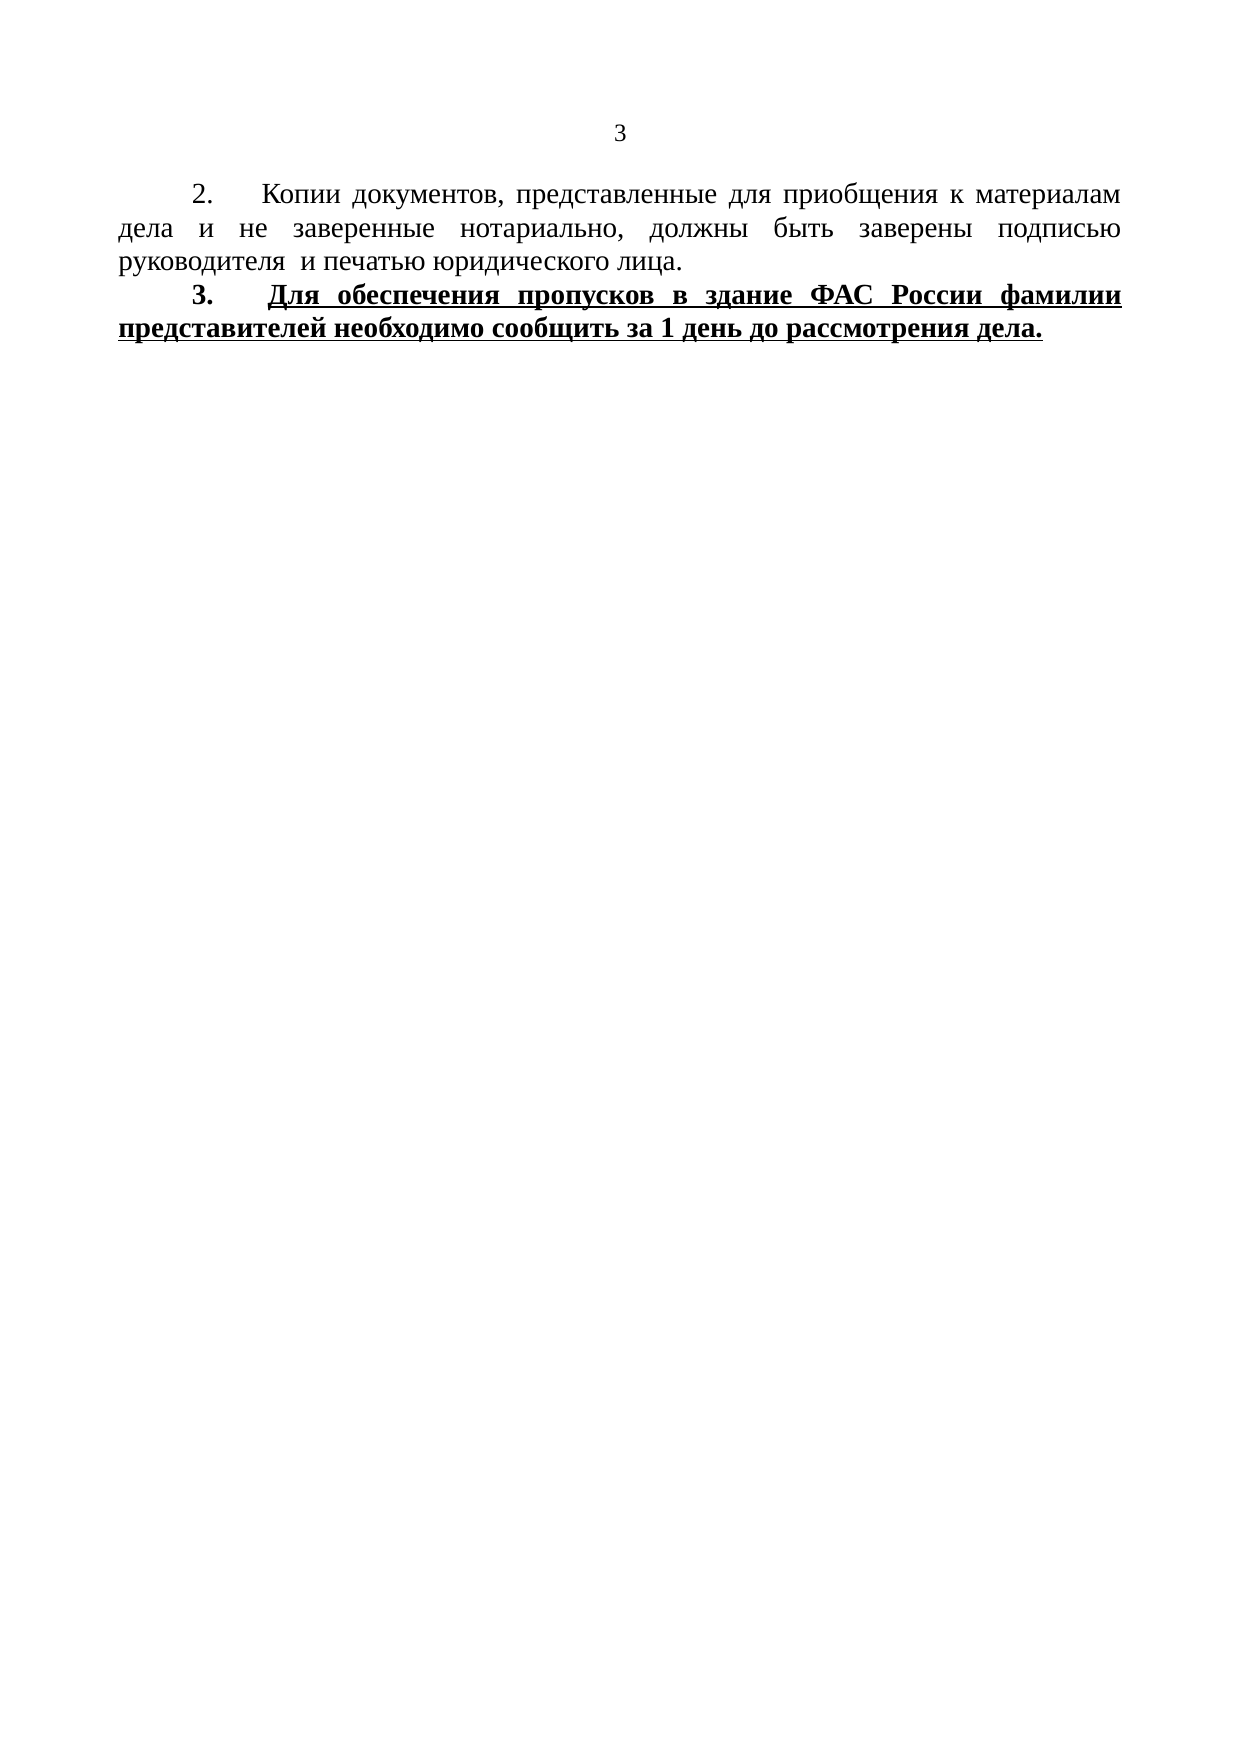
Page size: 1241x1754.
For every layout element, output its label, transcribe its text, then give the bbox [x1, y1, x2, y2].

text 2. Копии документов, представленные для приобщения к материалам дела и не заверенные нотариально, должны быть заверены подписью руководителя и печатью юридического лица. [118, 176, 1122, 277]
text 3. Для обеспечения пропусков в здание ФАС России фамилии представителей необходимо сообщить за 1 день до рассмотрения дела. [118, 277, 1122, 344]
